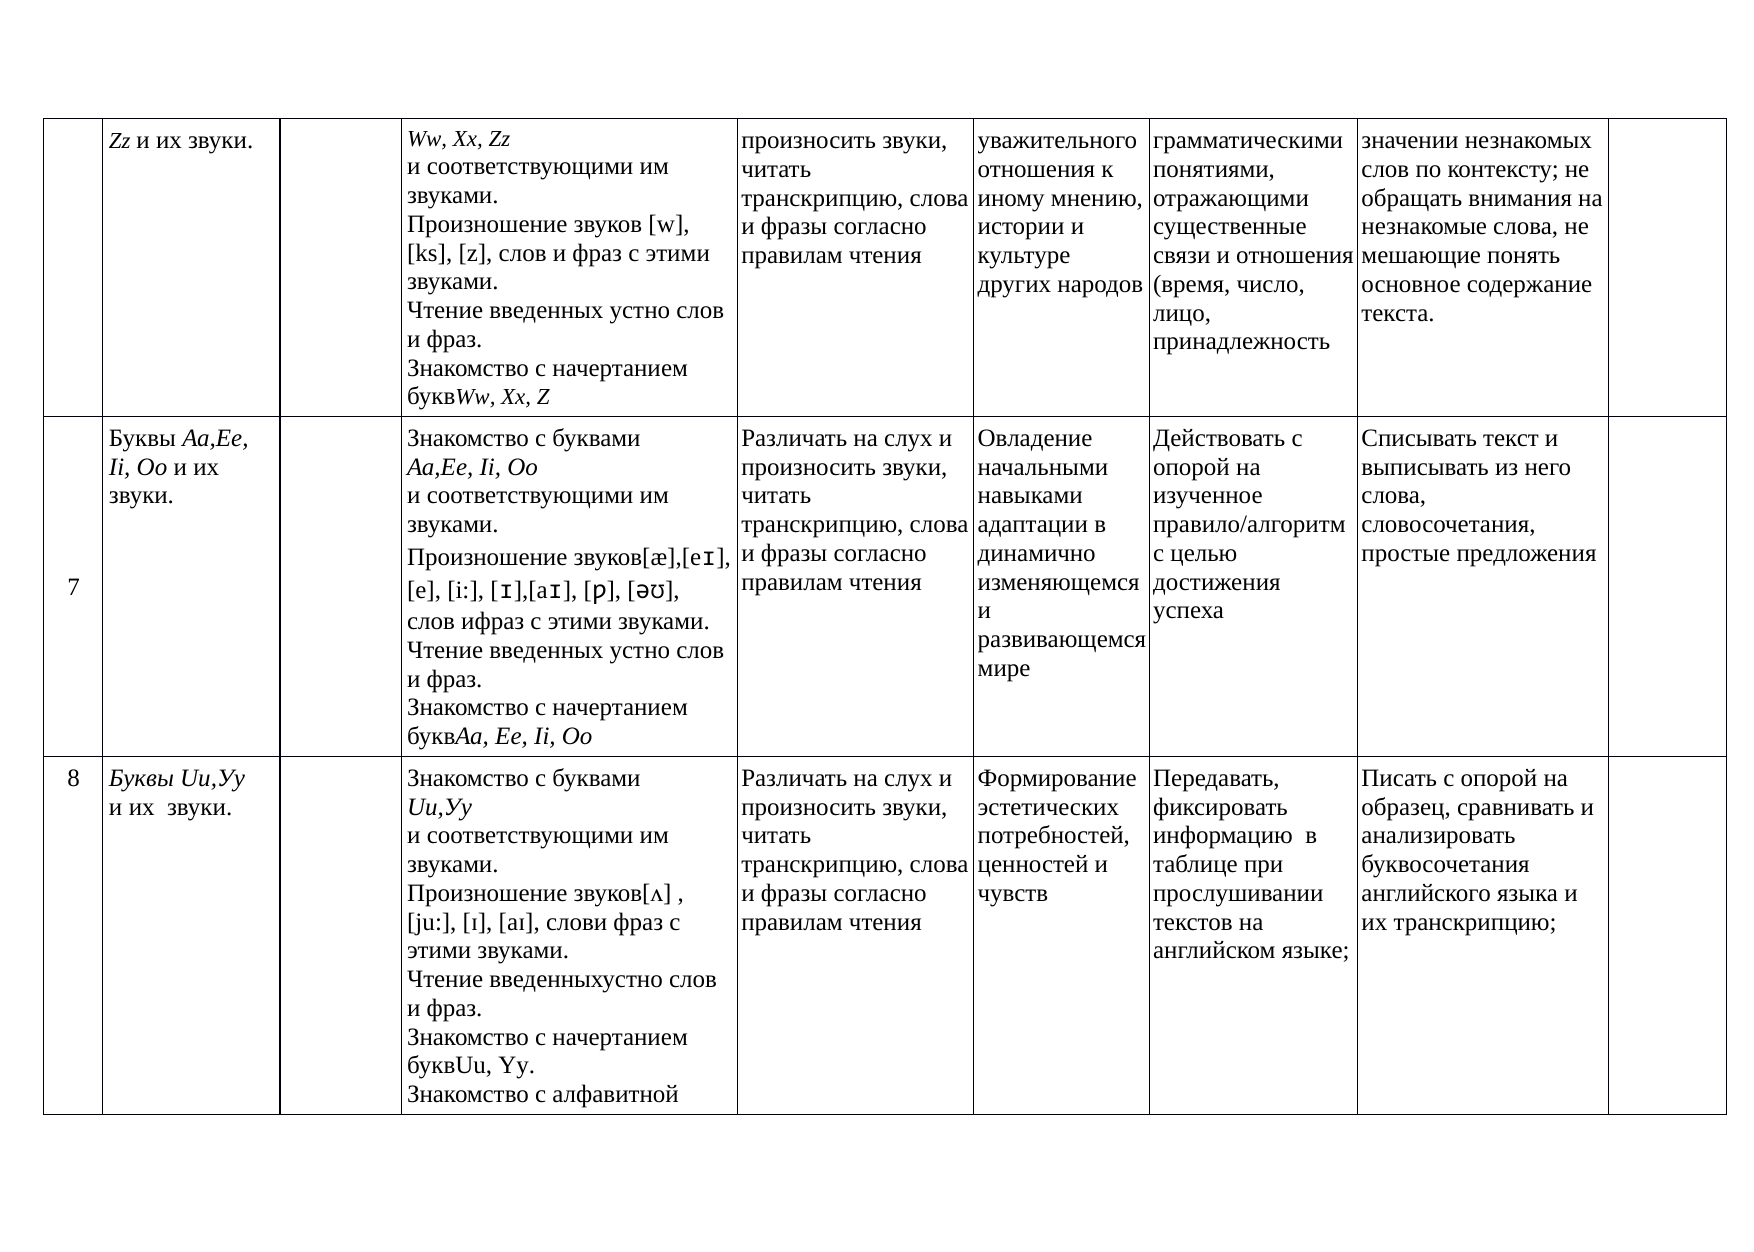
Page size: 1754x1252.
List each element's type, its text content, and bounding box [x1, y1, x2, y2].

table_cell Ww, Хх, Zz и соответствующими им звуками. Произношение звуков [w], [ks], [z], слов и фраз с этими звуками. Чтение введенных устно слов и фраз. Знакомство с начертани­ем буквWw, Хх, Z [402, 119, 737, 416]
table_cell значении незнакомых слов по контексту; не обращать внимания на незнакомые слова, не мешающие понять основное содержание текста. [1358, 119, 1608, 416]
table_cell Действовать с опорой на изученное правило/алгоритм с целью достижения успеха [1150, 417, 1357, 756]
table_cell Знакомство с буквами Аа,Ее, Ii, Оо и соответствующими им звуками. Произношение звуков[æ],[eɪ], [e], [i:], [ɪ],[aɪ], [ƿ], [ǝʊ], слов ифраз с этими звуками. Чтение введенных устно слов и фраз. Знакомство с начертанием буквАа, Ее, Ii, Оо [402, 417, 737, 756]
table_cell Писать с опорой на образец, сравнивать и анализировать буквосочетания английского языка и их транскрипцию; [1358, 757, 1608, 1114]
table_cell 8 [44, 757, 102, 1114]
table_cell Формирование эстетических потребностей, ценностей и чувств [974, 757, 1149, 1114]
table_cell [1609, 119, 1726, 416]
table_cell Различать на слух и произносить звуки, читать транскрипцию, слова и фразы согласно правилам чтения [738, 757, 973, 1114]
table_cell Буквы Uu,Уу и их звуки. [103, 757, 279, 1114]
table_cell Zz и их звуки. [103, 119, 279, 416]
table_cell Передавать, фиксировать информацию в таблице при прослушивании текстов на английском языке; [1150, 757, 1357, 1114]
table_cell [1609, 757, 1726, 1114]
table_cell Овладение начальными навыками адаптации в динамично изменяющемся и развивающемся мире [974, 417, 1149, 756]
table_cell Различать на слух и произносить звуки, читать транскрипцию, слова и фразы согласно правилам чтения [738, 417, 973, 756]
table_cell произносить звуки, читать транскрипцию, слова и фразы согласно правилам чтения [738, 119, 973, 416]
table_cell 7 [44, 417, 102, 756]
table_cell [281, 119, 401, 416]
table_cell Списывать текст и выписывать из него слова, словосочетания, простые предложения [1358, 417, 1608, 756]
table_cell [281, 757, 401, 1114]
table_cell [281, 417, 401, 756]
table_cell Знакомство с буквами Uu,Уу и соответствующими им звуками. Произношение звуков[ʌ] , [ju:], [ɪ], [aɪ], слови фраз с этими звуками. Чтение введенныхустно слов и фраз. Знакомство с начертанием буквUu, Yy. Знакомство с алфавитной [402, 757, 737, 1114]
table_cell [1609, 417, 1726, 756]
table_cell [44, 119, 102, 416]
table_cell уважительного отношения к иному мнению, истории и культуре других народов [974, 119, 1149, 416]
table_cell Буквы Аа,Ее, Ii, Оо и их звуки. [103, 417, 279, 756]
table_cell грамматическими понятиями, отражающими существенные связи и отношения (время, число, лицо, принадлежность [1150, 119, 1357, 416]
